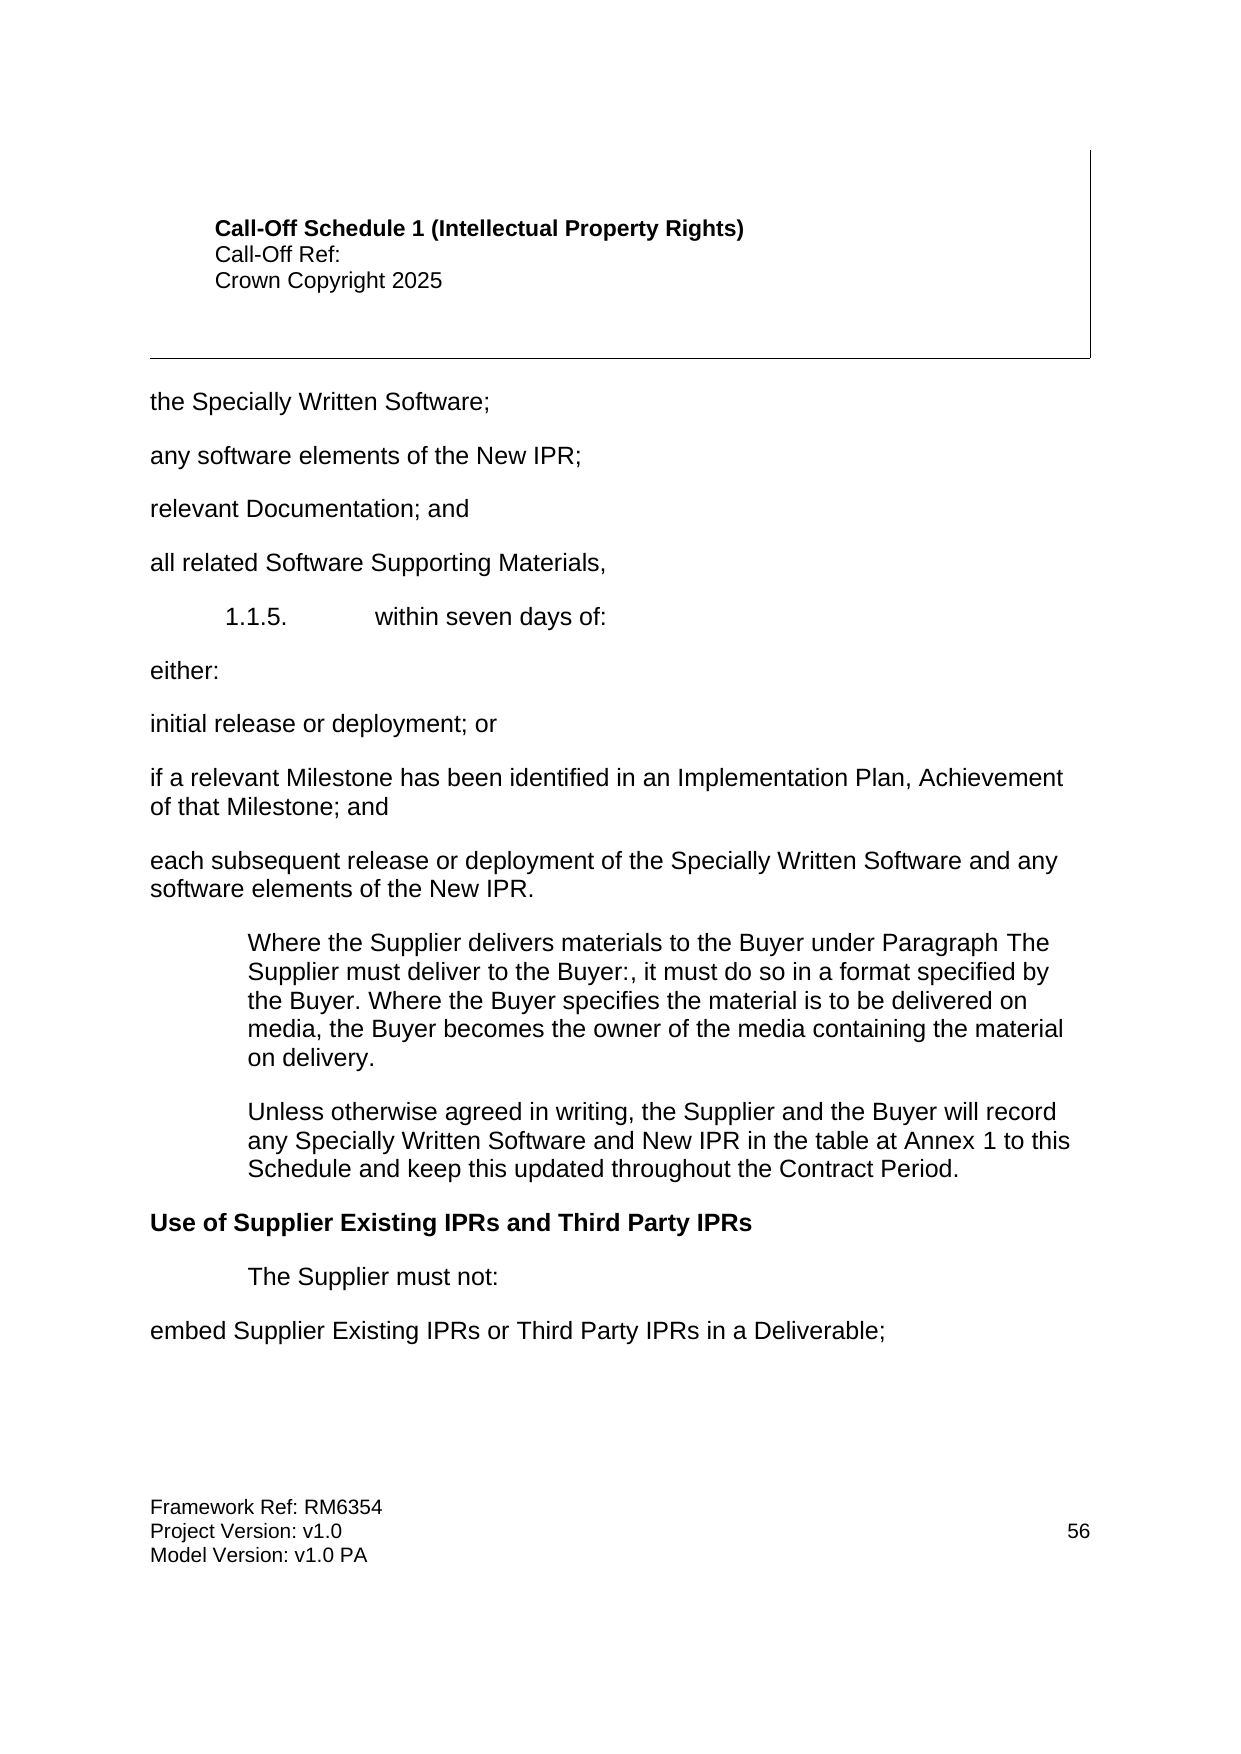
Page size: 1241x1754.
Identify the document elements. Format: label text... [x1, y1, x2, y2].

subtitle The Supplier must not: [247, 1262, 1090, 1291]
subtitle Unless otherwise agreed in writing, the Supplier and the Buyer will record any Specially Written Software and New IPR in the table at Annex 1 to this Schedule and keep this updated throughout the Contract Period. [247, 1097, 1090, 1183]
subtitle the Specially Written Software; [150, 387, 1090, 416]
subtitle relevant Documentation; and [150, 494, 1090, 523]
subtitle if a relevant Milestone has been identified in an Implementation Plan, Achievement of that Milestone; and [150, 763, 1090, 821]
subtitle embed Supplier Existing IPRs or Third Party IPRs in a Deliverable; [150, 1316, 1090, 1344]
subtitle either: [150, 656, 1090, 684]
subtitle each subsequent release or deployment of the Specially Written Software and any software elements of the New IPR. [150, 846, 1090, 903]
subtitle Use of Supplier Existing IPRs and Third Party IPRs [150, 1208, 1090, 1237]
subtitle all related Software Supporting Materials, [150, 548, 1090, 577]
subtitle initial release or deployment; or [150, 709, 1090, 738]
subtitle any software elements of the New IPR; [150, 441, 1090, 469]
subtitle Where the Supplier delivers materials to the Buyer under Paragraph 2.2, it must do so in a format specified by the Buyer. Where the Buyer specifies the material is to be delivered on media, the Buyer becomes the owner of the media containing the material on delivery. [247, 928, 1090, 1072]
subtitle within seven days of: [225, 602, 1090, 631]
